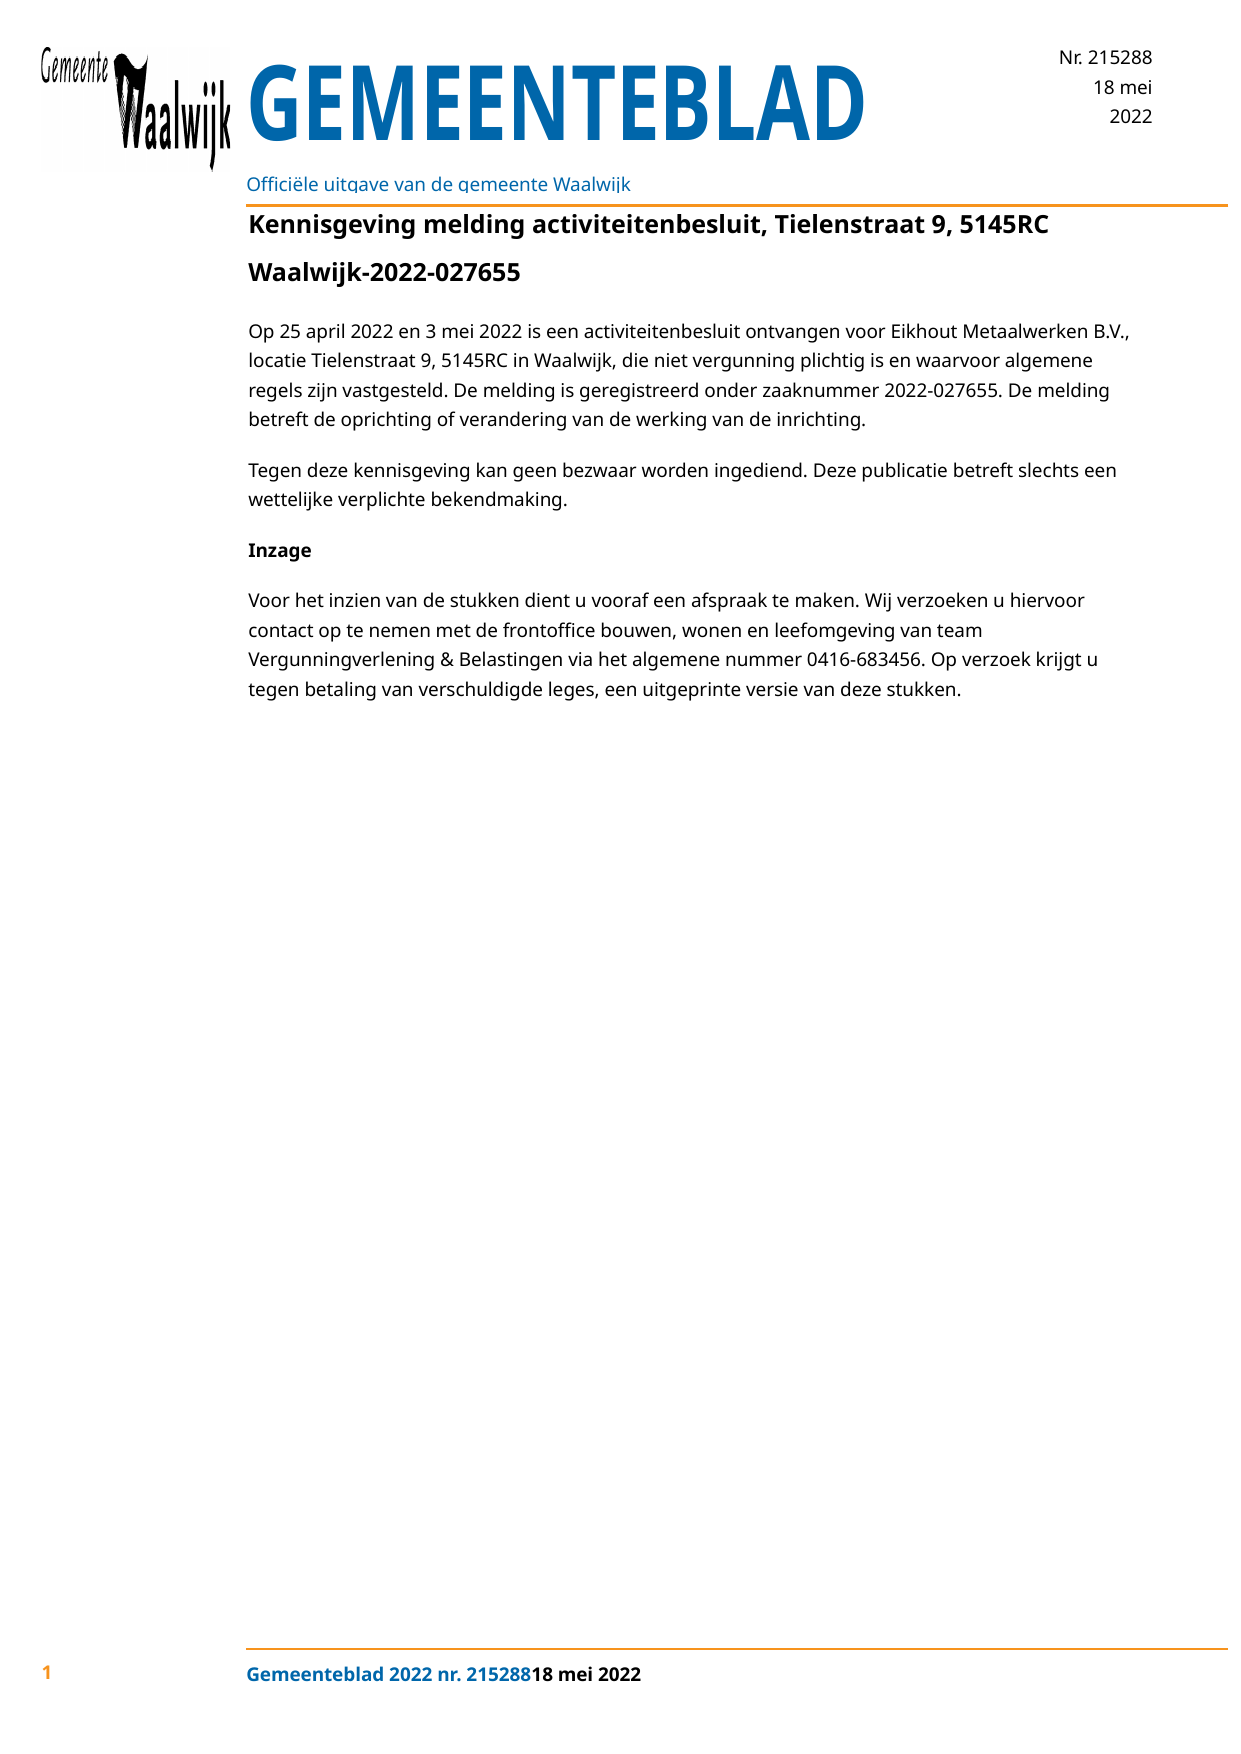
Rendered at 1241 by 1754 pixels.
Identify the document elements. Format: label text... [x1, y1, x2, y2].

text Inzage [248, 537, 1152, 563]
text Tegen deze kennisgeving kan geen bezwaar worden ingediend. Deze publicatie betreft slechts een wettelijke verplichte bekendmaking. [248, 457, 1152, 512]
text Op 25 april 2022 en 3 mei 2022 is een activiteitenbesluit ontvangen voor Eikhout Metaalwerken B.V., locatie Tielenstraat 9, 5145RC in Waalwijk, die niet vergunning plichtig is en waarvoor algemene regels zijn vastgesteld. De melding is geregistreerd onder zaaknummer 2022-027655. De melding betreft de oprichting of verandering van de werking van de inrich­ting. [248, 318, 1152, 432]
text Voor het inzien van de stukken dient u vooraf een afspraak te maken. Wij verzoeken u hiervoor contact op te nemen met de frontoffice bouwen, wonen en leefomgeving van team Vergunningverlening & Belastingen via het algemene nummer 0416-683456. Op verzoek krijgt u tegen betaling van verschuldigde leges, een uitgeprinte versie van deze stukken. [248, 587, 1152, 702]
text Kennisgeving melding activiteitenbesluit, Tielenstraat 9, 5145RC Waalwijk-2022-027655 [248, 207, 1152, 288]
picture [41, 47, 231, 172]
